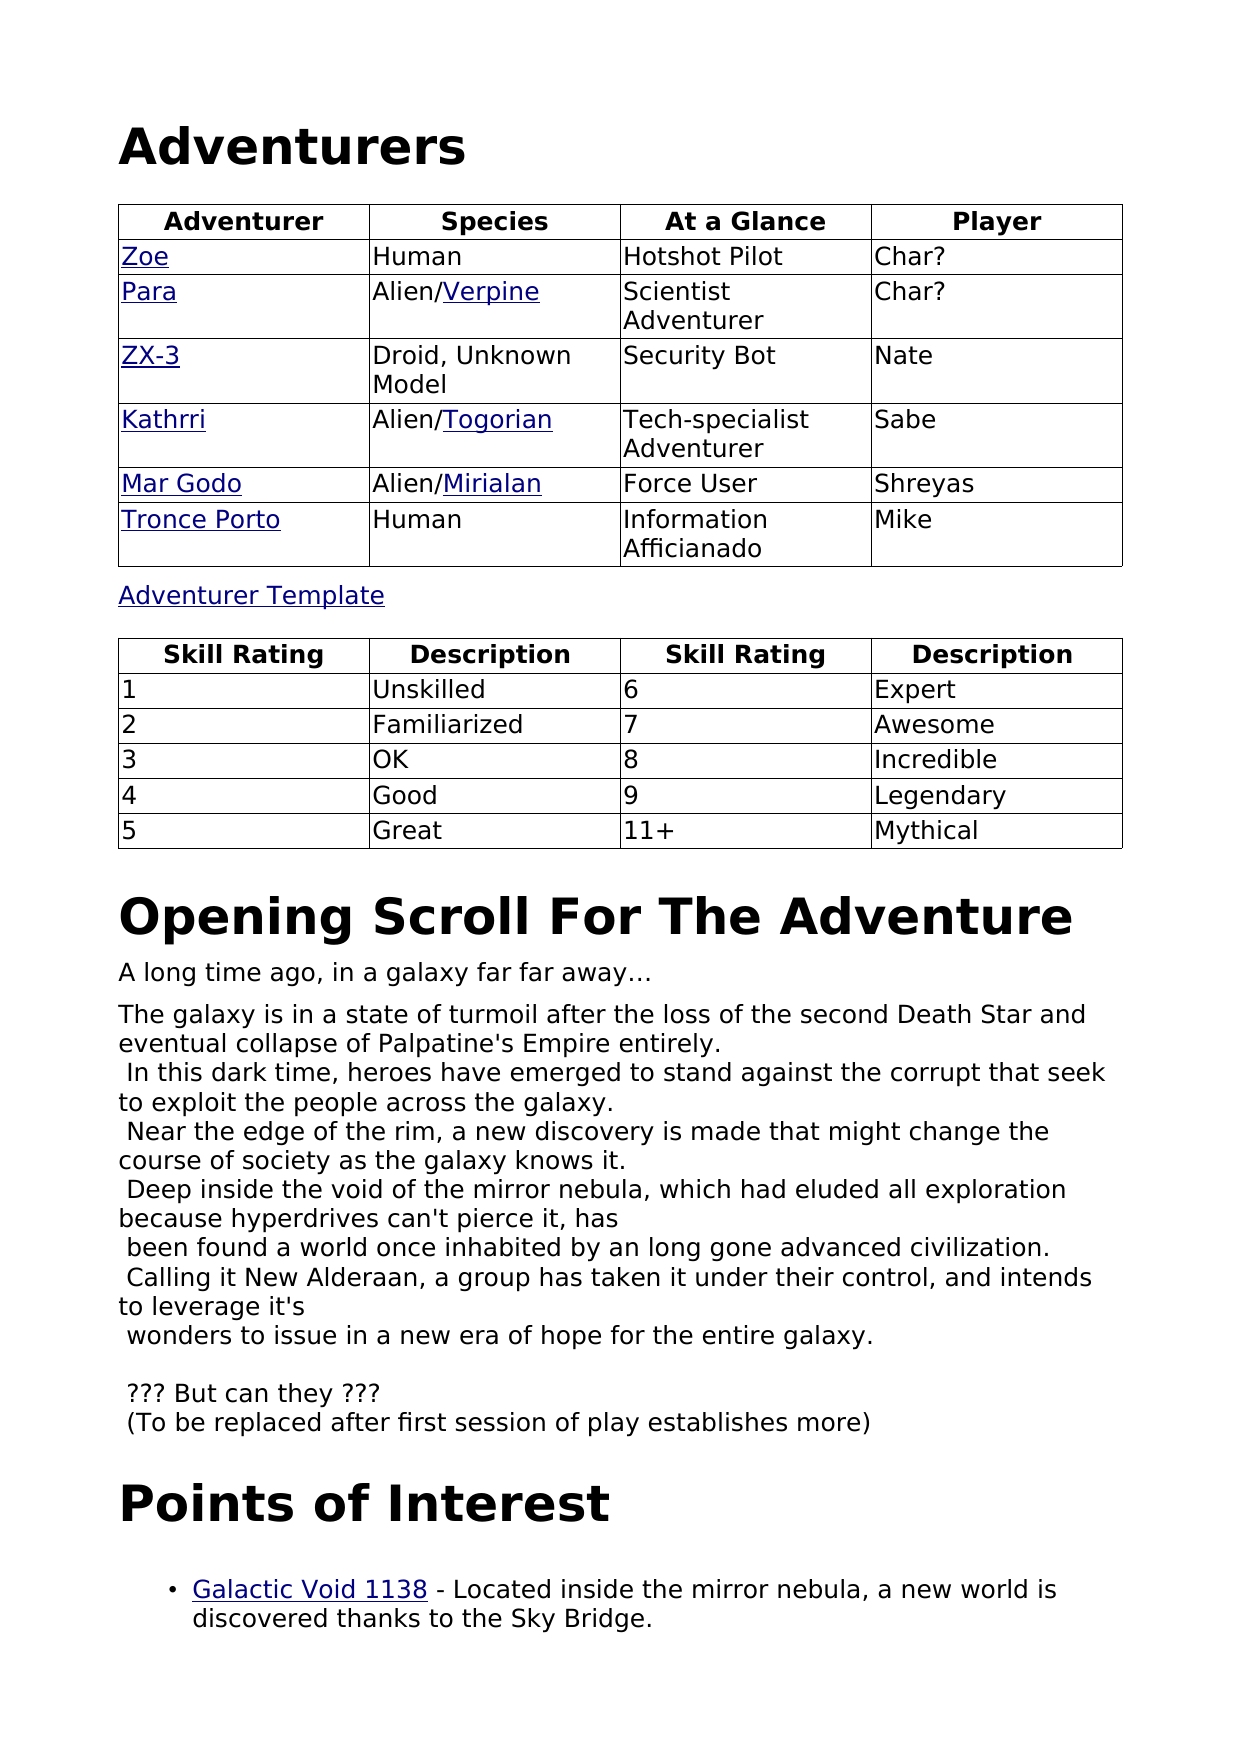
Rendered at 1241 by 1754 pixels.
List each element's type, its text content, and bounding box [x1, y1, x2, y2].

subtitle Opening Scroll For The Adventure [118, 888, 1122, 946]
table_cell Kathrri [119, 404, 369, 467]
table_cell Legendary [872, 779, 1122, 813]
table_cell 5 [119, 814, 369, 848]
table_cell Incredible [872, 744, 1122, 778]
table_cell Great [370, 814, 620, 848]
table_header Player [872, 205, 1122, 239]
table_cell 11+ [621, 814, 871, 848]
table_cell Sabe [872, 404, 1122, 467]
table_cell Awesome [872, 709, 1122, 743]
text Adventurer Template [118, 581, 1122, 610]
table_header Adventurer [119, 205, 369, 239]
table_cell 4 [119, 779, 369, 813]
text The galaxy is in a state of turmoil after the loss of the second Death Star and eventual collapse of Palpatine's Empire entirely. In this dark time, heroes have emerged to stand against the corrupt that seek to exploit the people across the galaxy. Near the edge of the rim, a new discovery is made that might change the course of society as the galaxy knows it. Deep inside the void of the mirror nebula, which had eluded all exploration because hyperdrives can't pierce it, has been found a world once inhabited by an long gone advanced civilization. Calling it New Alderaan, a group has taken it under their control, and intends to leverage it's wonders to issue in a new era of hope for the entire galaxy. ??? But can they ??? (To be replaced after first session of play establishes more) [118, 1000, 1122, 1438]
table_cell Char? [872, 240, 1122, 274]
table_cell Alien/Togorian [370, 404, 620, 467]
table_header At a Glance [621, 205, 871, 239]
table_cell Hotshot Pilot [621, 240, 871, 274]
table_cell OK [370, 744, 620, 778]
table_cell Unskilled [370, 674, 620, 708]
table_cell Familiarized [370, 709, 620, 743]
table_cell 7 [621, 709, 871, 743]
table_cell Mar Godo [119, 468, 369, 502]
table_cell Tronce Porto [119, 503, 369, 566]
table_cell Mythical [872, 814, 1122, 848]
list Galactic Void 1138 - Located inside the mirror nebula, a new world is discovered thanks to the Sky Bridge. [177, 1576, 1122, 1634]
table_cell Alien/Mirialan [370, 468, 620, 502]
table_cell 6 [621, 674, 871, 708]
table_cell 9 [621, 779, 871, 813]
table_cell Char? [872, 275, 1122, 338]
table_cell Mike [872, 503, 1122, 566]
table_cell Nate [872, 339, 1122, 402]
table_cell 1 [119, 674, 369, 708]
table_header Skill Rating [119, 639, 369, 672]
text A long time ago, in a galaxy far far away… [118, 959, 1122, 988]
table_cell Droid, Unknown Model [370, 339, 620, 402]
table_cell ZX-3 [119, 339, 369, 402]
table_cell Alien/Verpine [370, 275, 620, 338]
table_cell 2 [119, 709, 369, 743]
table_cell Scientist Adventurer [621, 275, 871, 338]
table_header Description [370, 639, 620, 672]
table_cell Human [370, 240, 620, 274]
table_header Species [370, 205, 620, 239]
table_cell Human [370, 503, 620, 566]
table_cell Expert [872, 674, 1122, 708]
table_cell 8 [621, 744, 871, 778]
table_cell Zoe [119, 240, 369, 274]
table_cell Shreyas [872, 468, 1122, 502]
subtitle Adventurers [118, 118, 1122, 176]
table_cell Information Afficianado [621, 503, 871, 566]
table_cell Para [119, 275, 369, 338]
subtitle Points of Interest [118, 1475, 1122, 1533]
table_cell Tech-specialist Adventurer [621, 404, 871, 467]
table_cell Security Bot [621, 339, 871, 402]
table_cell 3 [119, 744, 369, 778]
table_cell Good [370, 779, 620, 813]
table_cell Force User [621, 468, 871, 502]
table_header Skill Rating [621, 639, 871, 672]
table_header Description [872, 639, 1122, 672]
